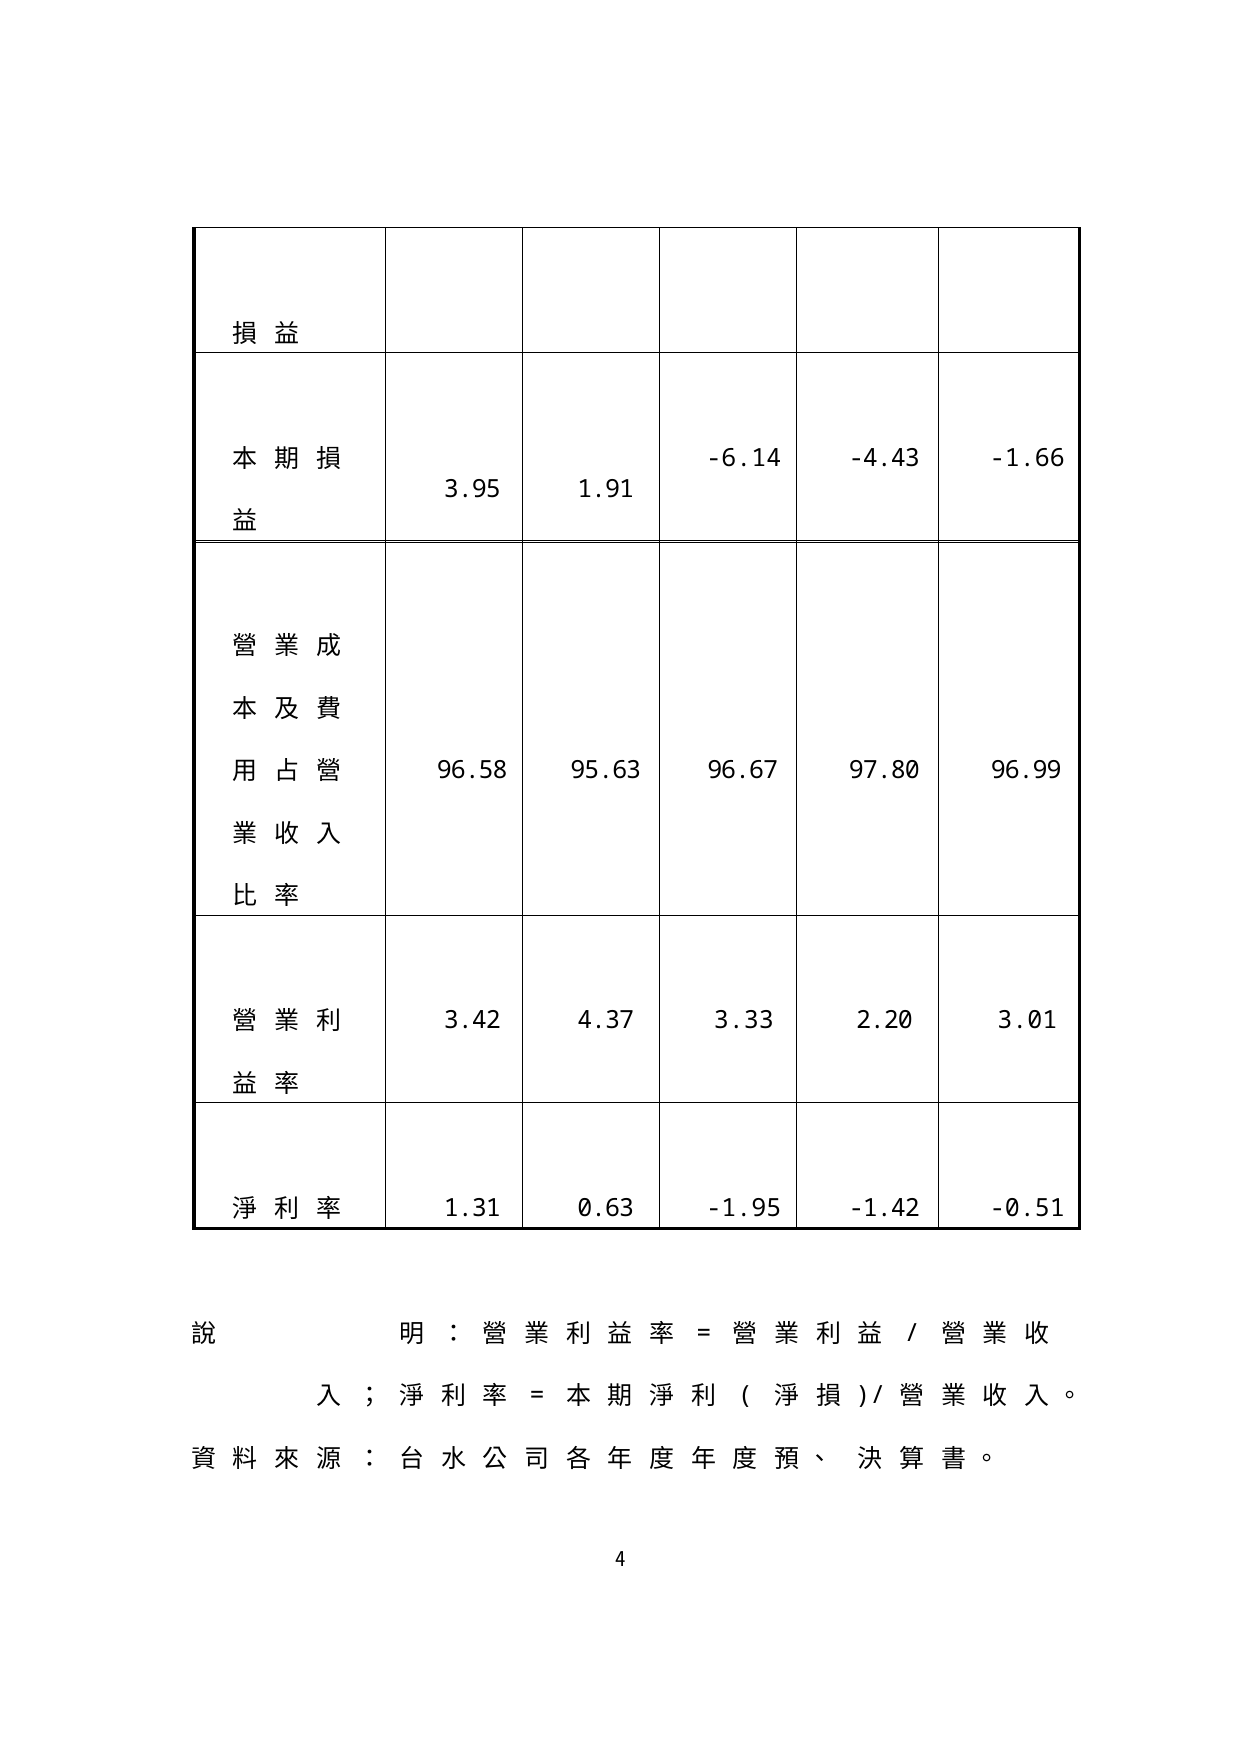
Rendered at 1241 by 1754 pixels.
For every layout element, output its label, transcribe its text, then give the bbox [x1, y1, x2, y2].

table_cell 營業利益率 [196, 916, 385, 1102]
table_cell 本期損益 [196, 353, 385, 540]
table_cell 2.20 [797, 916, 938, 1102]
table_cell 4.37 [523, 916, 659, 1102]
table_cell [523, 228, 659, 352]
text 資料來源：台水公司各年度年度預、決算書。 [183, 1415, 1058, 1477]
table_cell 損益 [196, 228, 385, 352]
table_cell 1.31 [386, 1103, 522, 1227]
table_cell 3.95 [386, 353, 522, 540]
table_cell [797, 228, 938, 352]
table_cell 0.63 [523, 1103, 659, 1227]
table_cell 3.01 [939, 916, 1078, 1102]
table_cell 1.91 [523, 353, 659, 540]
table_cell 97.80 [797, 543, 938, 915]
table_cell [939, 228, 1078, 352]
table_cell 96.99 [939, 543, 1078, 915]
table_cell [660, 228, 796, 352]
table_cell 3.42 [386, 916, 522, 1102]
table_cell [386, 228, 522, 352]
table_cell -0.51 [939, 1103, 1078, 1227]
table_cell -1.66 [939, 353, 1078, 540]
table_cell 營業成本及費用占營業收入比率 [196, 543, 385, 915]
table_cell -4.43 [797, 353, 938, 540]
table_cell 96.67 [660, 543, 796, 915]
table_cell -1.42 [797, 1103, 938, 1227]
table_cell -1.95 [660, 1103, 796, 1227]
table_cell 96.58 [386, 543, 522, 915]
table_cell 95.63 [523, 543, 659, 915]
text 說 明：營業利益率=營業利益/營業收入；淨利率=本期淨利(淨損)/營業收入。 [183, 1290, 1058, 1415]
table_cell -6.14 [660, 353, 796, 540]
table_cell 3.33 [660, 916, 796, 1102]
table_cell 淨利率 [196, 1103, 385, 1227]
